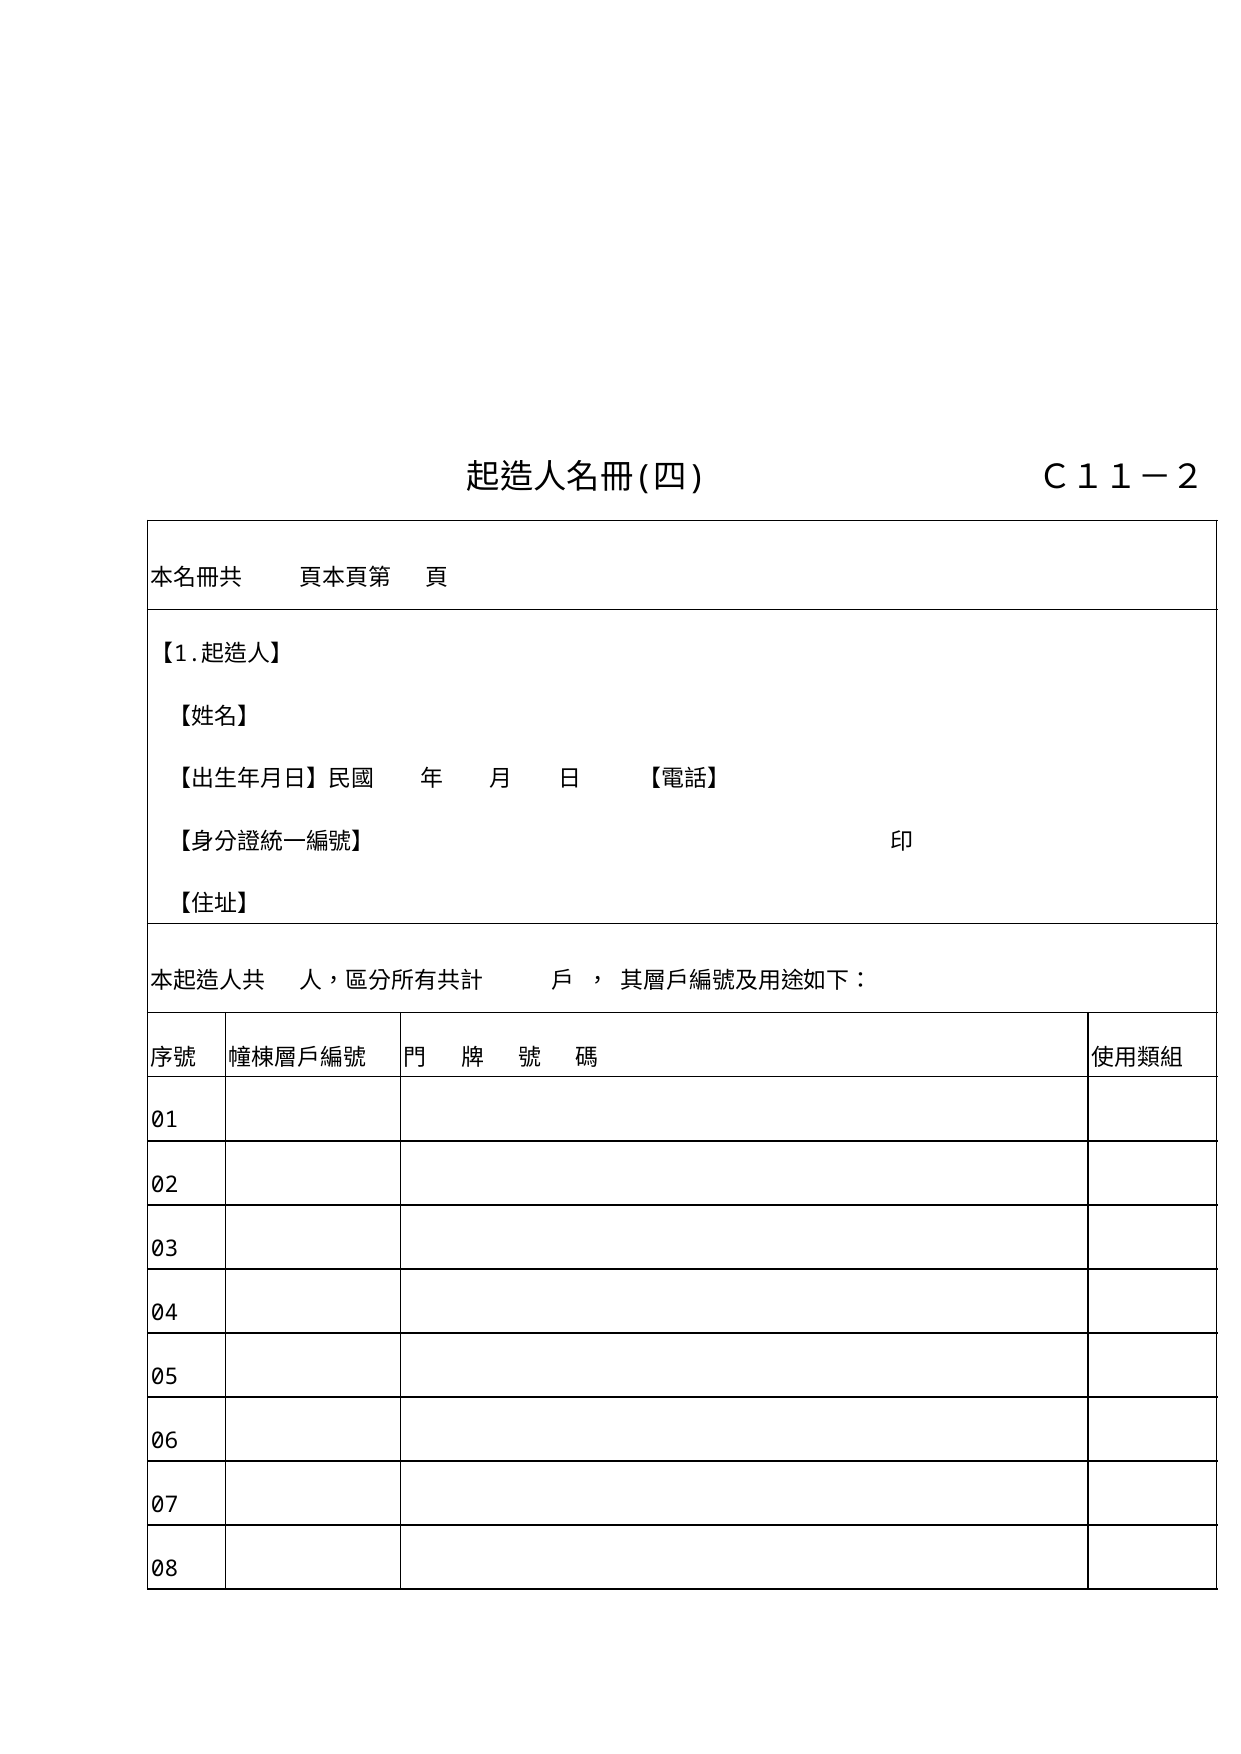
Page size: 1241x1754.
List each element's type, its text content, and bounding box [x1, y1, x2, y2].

table_cell [226, 1206, 400, 1268]
table_cell 序號 [148, 1013, 225, 1076]
table_cell [1089, 1398, 1216, 1460]
table_cell [401, 1526, 1087, 1588]
table_cell [1089, 1334, 1216, 1396]
table_cell 本名冊共 頁本頁第 頁 [148, 521, 1216, 609]
table_cell 06 [148, 1398, 225, 1460]
table_cell [226, 1077, 400, 1140]
table_cell 04 [148, 1270, 225, 1332]
table_cell [1089, 1142, 1216, 1204]
table_cell [1089, 1206, 1216, 1268]
table_cell 08 [148, 1526, 225, 1588]
table_cell 幢棟層戶編號 [226, 1013, 400, 1076]
table_cell [226, 1462, 400, 1524]
table_cell [401, 1206, 1087, 1268]
table_cell 門 牌 號 碼 [401, 1013, 1087, 1076]
table_cell [226, 1270, 400, 1332]
table_cell 【1.起造人】 【姓名】 【出生年月日】民國 年 月 日 【電話】 【身分證統一編號】 印 【住址】 [148, 610, 1216, 923]
table_cell [226, 1526, 400, 1588]
table_cell 使用類組 [1089, 1013, 1216, 1076]
table_cell [401, 1334, 1087, 1396]
table_cell [401, 1077, 1087, 1140]
table_cell [1089, 1462, 1216, 1524]
table_cell [226, 1334, 400, 1396]
table_cell [1089, 1526, 1216, 1588]
table_cell 01 [148, 1077, 225, 1140]
table_cell [401, 1270, 1087, 1332]
table_header 起造人名冊(四) [148, 432, 1026, 519]
table_cell [401, 1142, 1087, 1204]
table_cell [401, 1398, 1087, 1460]
table_cell [1089, 1077, 1216, 1140]
table_cell [1089, 1270, 1216, 1332]
table_cell [226, 1398, 400, 1460]
table_header Ｃ１１－２ [1026, 432, 1217, 519]
table_cell 07 [148, 1462, 225, 1524]
table_cell 本起造人共 人，區分所有共計 戶 ， 其層戶編號及用途如下： [148, 924, 1216, 1012]
table_cell 03 [148, 1206, 225, 1268]
table_cell [226, 1142, 400, 1204]
table_cell 05 [148, 1334, 225, 1396]
table_cell [401, 1462, 1087, 1524]
table_cell 02 [148, 1142, 225, 1204]
